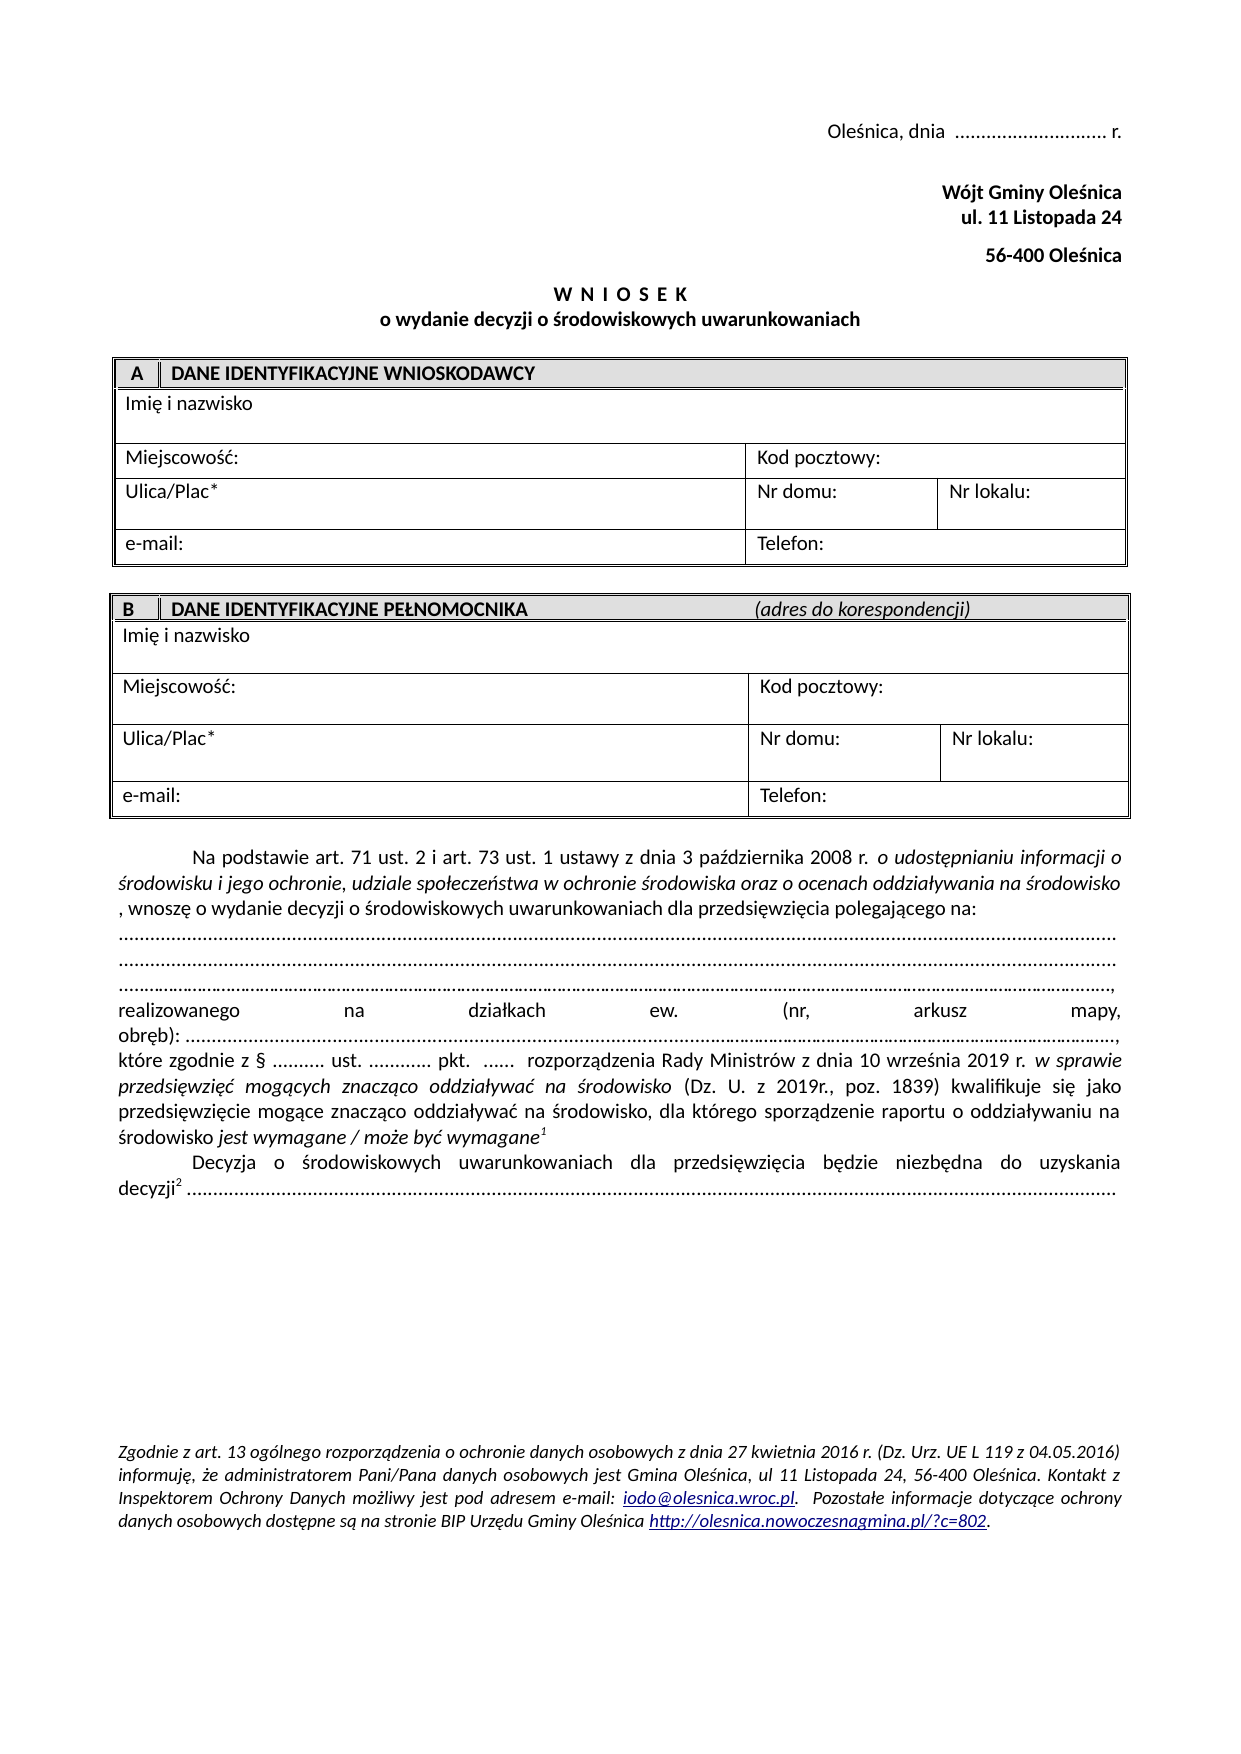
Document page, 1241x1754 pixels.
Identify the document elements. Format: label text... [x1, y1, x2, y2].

table_cell Miejscowość: [113, 674, 748, 724]
text .............................................................................................................................................................................................. [118, 921, 1122, 946]
table_cell Nr domu: [749, 725, 940, 781]
table_cell Telefon: [749, 782, 1128, 816]
text WNIOSEK [118, 281, 1122, 306]
table_header DANE IDENTYFIKACYJNE PEŁNOMOCNIKA (adres do korespondencji) [160, 596, 1128, 619]
table_cell e-mail: [116, 530, 745, 564]
table_cell Imię i nazwisko [113, 619, 1128, 673]
text Oleśnica, dnia ............................. r. [118, 118, 1122, 154]
text o wydanie decyzji o środowiskowych uwarunkowaniach [118, 306, 1122, 332]
table_cell Nr domu: [746, 479, 937, 529]
text ul. 11 Listopada 24 56-400 Oleśnica [118, 204, 1122, 281]
table_cell Kod pocztowy: [746, 444, 1125, 477]
table_header A [114, 358, 160, 387]
table_cell Imię i nazwisko [116, 387, 1125, 443]
table_cell e-mail: [113, 782, 748, 816]
table_cell Nr lokalu: [941, 725, 1128, 781]
text Na podstawie art. 71 ust. 2 i art. 73 ust. 1 ustawy z dnia 3 października 2008 r. o udostępnianiu informacji o środowisku i jego ochronie, udziale społeczeństwa w ochronie środowiska oraz o ocenach oddziaływania na środowisko , wnoszę o wydanie decyzji o środowiskowych uwarunkowaniach dla przedsięwzięcia polegającego na: [118, 844, 1122, 921]
table_cell Telefon: [746, 530, 1125, 564]
text ...................................................................................................................................................................................................……………………………………………………………………………………………………………………………………………………………………………...…, [118, 946, 1122, 997]
table_header DANE IDENTYFIKACYJNE WNIOSKODAWCY [160, 360, 1125, 387]
table_header B [113, 594, 160, 619]
table_cell Nr lokalu: [938, 479, 1125, 529]
table_cell Ulica/Plac* [113, 725, 748, 781]
text realizowanego na działkach ew. (nr, arkusz mapy, obręb): .....................................................................................................……………………………………………………………………….., [118, 997, 1122, 1048]
table_cell Ulica/Plac* [116, 479, 745, 529]
table_cell Miejscowość: [116, 444, 745, 477]
table_cell Kod pocztowy: [749, 674, 1128, 724]
text które zgodnie z § .......... ust. ............ pkt. ...... rozporządzenia Rady Ministrów z dnia 10 września 2019 r. w sprawie przedsięwzięć mogących znacząco oddziaływać na środowisko (Dz. U. z 2019r., poz. 1839) kwalifikuje się jako przedsięwzięcie mogące znacząco oddziaływać na środowisko, dla którego sporządzenie raportu o oddziaływaniu na środowisko jest wymagane / może być wymagane1 [118, 1048, 1122, 1149]
subtitle Wójt Gminy Oleśnica [118, 179, 1122, 204]
text Decyzja o środowiskowych uwarunkowaniach dla przedsięwzięcia będzie niezbędna do uzyskania decyzji2 ................................................................................................................................................................................. [118, 1149, 1122, 1200]
text Zgodnie z art. 13 ogólnego rozporządzenia o ochronie danych osobowych z dnia 27 kwietnia 2016 r. (Dz. Urz. UE L 119 z 04.05.2016) informuję, że administratorem Pani/Pana danych osobowych jest Gmina Oleśnica, ul 11 Listopada 24, 56-400 Oleśnica. Kontakt z Inspektorem Ochrony Danych możliwy jest pod adresem e-mail: iodo@olesnica.wroc.pl. Pozostałe informacje dotyczące ochrony danych osobowych dostępne są na stronie BIP Urzędu Gminy Oleśnica http://olesnica.nowoczesnagmina.pl/?c=802. [118, 1441, 1122, 1532]
